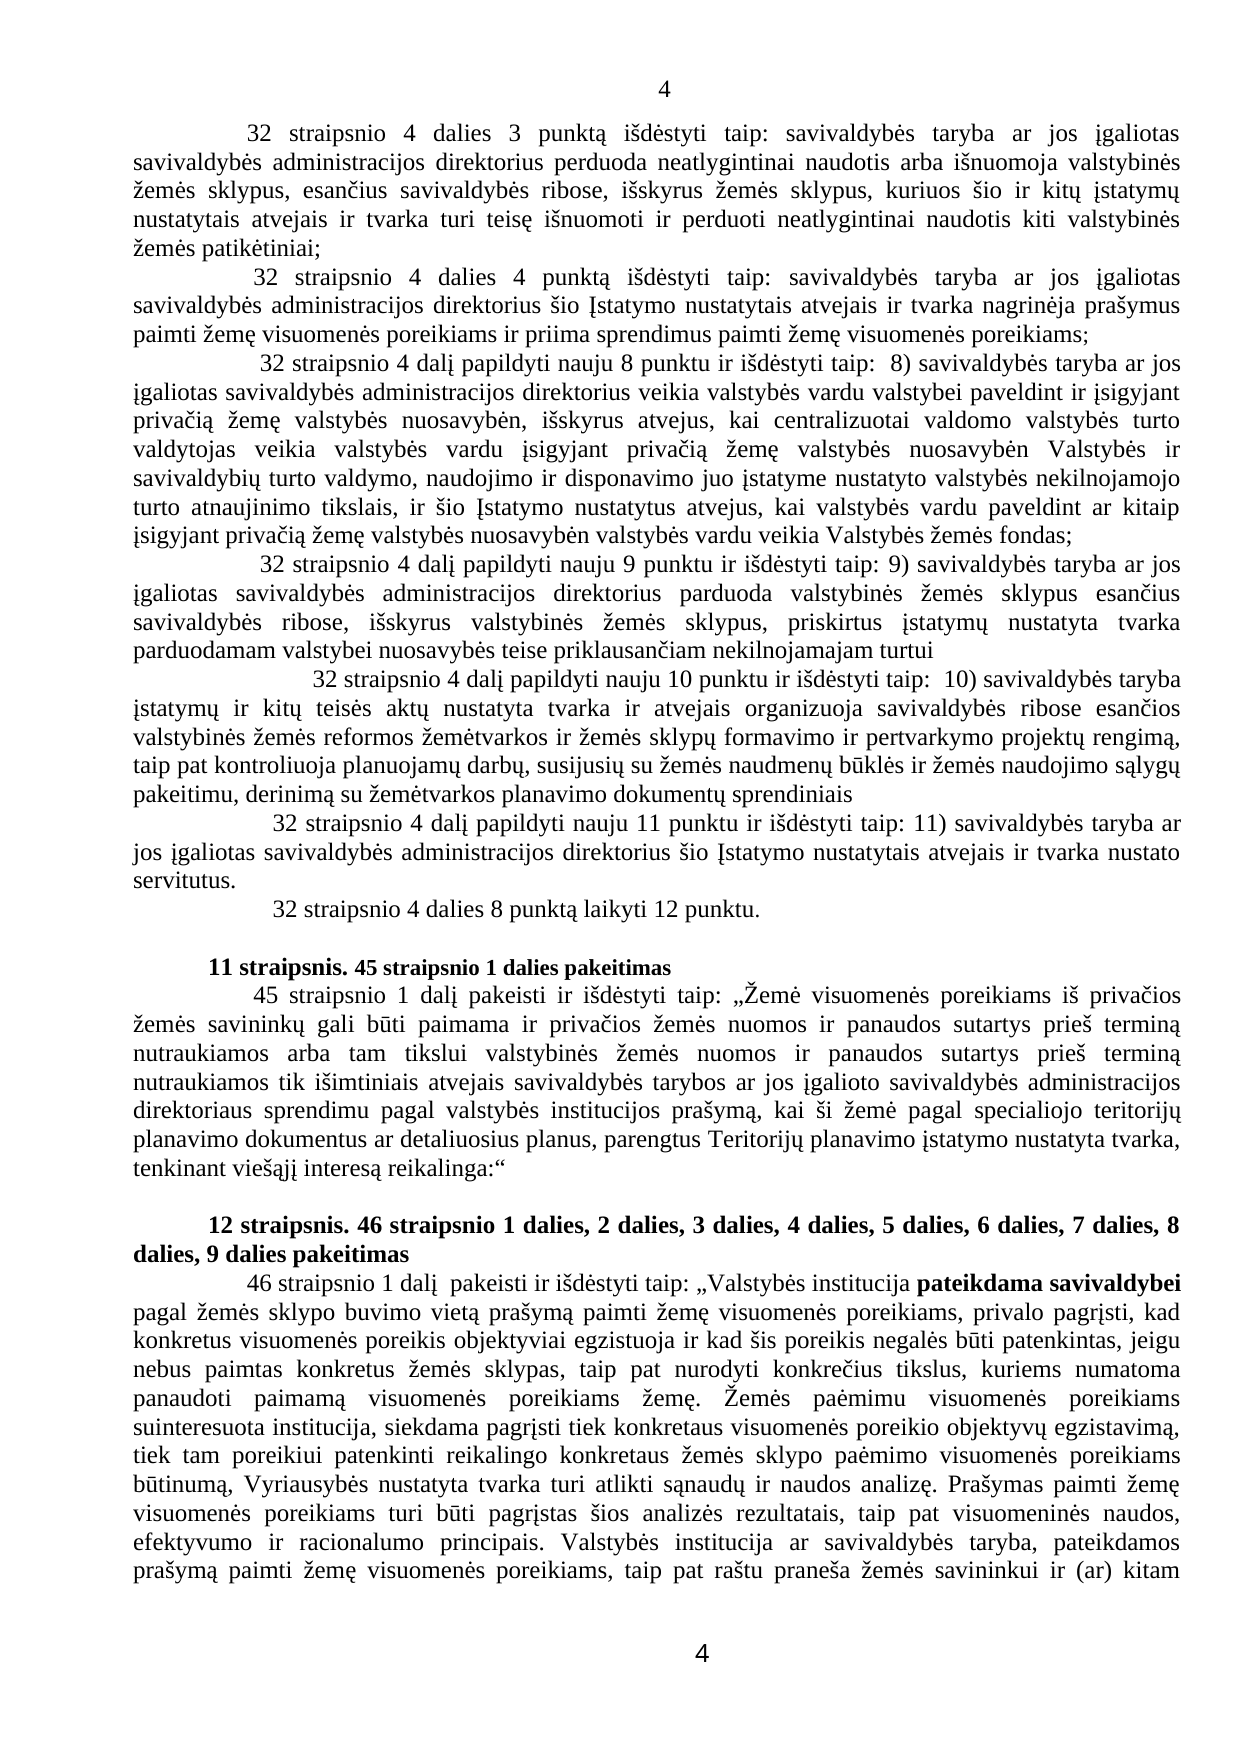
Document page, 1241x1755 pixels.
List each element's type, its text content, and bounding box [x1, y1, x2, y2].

text 32 straipsnio 4 dalies 4 punktą išdėstyti taip: savivaldybės taryba ar jos įgaliotas savivaldybės administracijos direktorius šio Įstatymo nustatytais atvejais ir tvarka nagrinėja prašymus paimti žemę visuomenės poreikiams ir priima sprendimus paimti žemę visuomenės poreikiams; [133, 262, 1181, 348]
text 32 straipsnio 4 dalies 8 punktą laikyti 12 punktu. [133, 894, 1181, 923]
text 46 straipsnio 1 dalį pakeisti ir išdėstyti taip: „Valstybės institucija pateikdama savivaldybei pagal žemės sklypo buvimo vietą prašymą paimti žemę visuomenės poreikiams, privalo pagrįsti, kad konkretus visuomenės poreikis objektyviai egzistuoja ir kad šis poreikis negalės būti patenkintas, jeigu nebus paimtas konkretus žemės sklypas, taip pat nurodyti konkrečius tikslus, kuriems numatoma panaudoti paimamą visuomenės poreikiams žemę. Žemės paėmimu visuomenės poreikiams suinteresuota institucija, siekdama pagrįsti tiek konkretaus visuomenės poreikio objektyvų egzistavimą, tiek tam poreikiui patenkinti reikalingo konkretaus žemės sklypo paėmimo visuomenės poreikiams būtinumą, Vyriausybės nustatyta tvarka turi atlikti sąnaudų ir naudos analizę. Prašymas paimti žemę visuomenės poreikiams turi būti pagrįstas šios analizės rezultatais, taip pat visuomeninės naudos, efektyvumo ir racionalumo principais. Valstybės institucija ar savivaldybės taryba, pateikdamos prašymą paimti žemę visuomenės poreikiams, taip pat raštu praneša žemės savininkui ir (ar) kitam [133, 1268, 1181, 1584]
text 32 straipsnio 4 dalies 3 punktą išdėstyti taip: savivaldybės taryba ar jos įgaliotas savivaldybės administracijos direktorius perduoda neatlygintinai naudotis arba išnuomoja valstybinės žemės sklypus, esančius savivaldybės ribose, išskyrus žemės sklypus, kuriuos šio ir kitų įstatymų nustatytais atvejais ir tvarka turi teisę išnuomoti ir perduoti neatlygintinai naudotis kiti valstybinės žemės patikėtiniai; [133, 118, 1181, 262]
text 32 straipsnio 4 dalį papildyti nauju 11 punktu ir išdėstyti taip: 11) savivaldybės taryba ar jos įgaliotas savivaldybės administracijos direktorius šio Įstatymo nustatytais atvejais ir tvarka nustato servitutus. [133, 808, 1181, 894]
text 11 straipsnis. 45 straipsnio 1 dalies pakeitimas [133, 952, 1181, 981]
text 45 straipsnio 1 dalį pakeisti ir išdėstyti taip: „Žemė visuomenės poreikiams iš privačios žemės savininkų gali būti paimama ir privačios žemės nuomos ir panaudos sutartys prieš terminą nutraukiamos arba tam tikslui valstybinės žemės nuomos ir panaudos sutartys prieš terminą nutraukiamos tik išimtiniais atvejais savivaldybės tarybos ar jos įgalioto savivaldybės administracijos direktoriaus sprendimu pagal valstybės institucijos prašymą, kai ši žemė pagal specialiojo teritorijų planavimo dokumentus ar detaliuosius planus, parengtus Teritorijų planavimo įstatymo nustatyta tvarka, tenkinant viešąjį interesą reikalinga:“ [133, 981, 1181, 1182]
text 32 straipsnio 4 dalį papildyti nauju 9 punktu ir išdėstyti taip: 9) savivaldybės taryba ar jos įgaliotas savivaldybės administracijos direktorius parduoda valstybinės žemės sklypus esančius savivaldybės ribose, išskyrus valstybinės žemės sklypus, priskirtus įstatymų nustatyta tvarka parduodamam valstybei nuosavybės teise priklausančiam nekilnojamajam turtui [133, 549, 1181, 664]
text 32 straipsnio 4 dalį papildyti nauju 8 punktu ir išdėstyti taip: 8) savivaldybės taryba ar jos įgaliotas savivaldybės administracijos direktorius veikia valstybės vardu valstybei paveldint ir įsigyjant privačią žemę valstybės nuosavybėn, išskyrus atvejus, kai centralizuotai valdomo valstybės turto valdytojas veikia valstybės vardu įsigyjant privačią žemę valstybės nuosavybėn Valstybės ir savivaldybių turto valdymo, naudojimo ir disponavimo juo įstatyme nustatyto valstybės nekilnojamojo turto atnaujinimo tikslais, ir šio Įstatymo nustatytus atvejus, kai valstybės vardu paveldint ar kitaip įsigyjant privačią žemę valstybės nuosavybėn valstybės vardu veikia Valstybės žemės fondas; [133, 348, 1181, 549]
text 12 straipsnis. 46 straipsnio 1 dalies, 2 dalies, 3 dalies, 4 dalies, 5 dalies, 6 dalies, 7 dalies, 8 dalies, 9 dalies pakeitimas [133, 1211, 1181, 1268]
text 32 straipsnio 4 dalį papildyti nauju 10 punktu ir išdėstyti taip: 10) savivaldybės taryba įstatymų ir kitų teisės aktų nustatyta tvarka ir atvejais organizuoja savivaldybės ribose esančios valstybinės žemės reformos žemėtvarkos ir žemės sklypų formavimo ir pertvarkymo projektų rengimą, taip pat kontroliuoja planuojamų darbų, susijusių su žemės naudmenų būklės ir žemės naudojimo sąlygų pakeitimu, derinimą su žemėtvarkos planavimo dokumentų sprendiniais [133, 664, 1181, 808]
